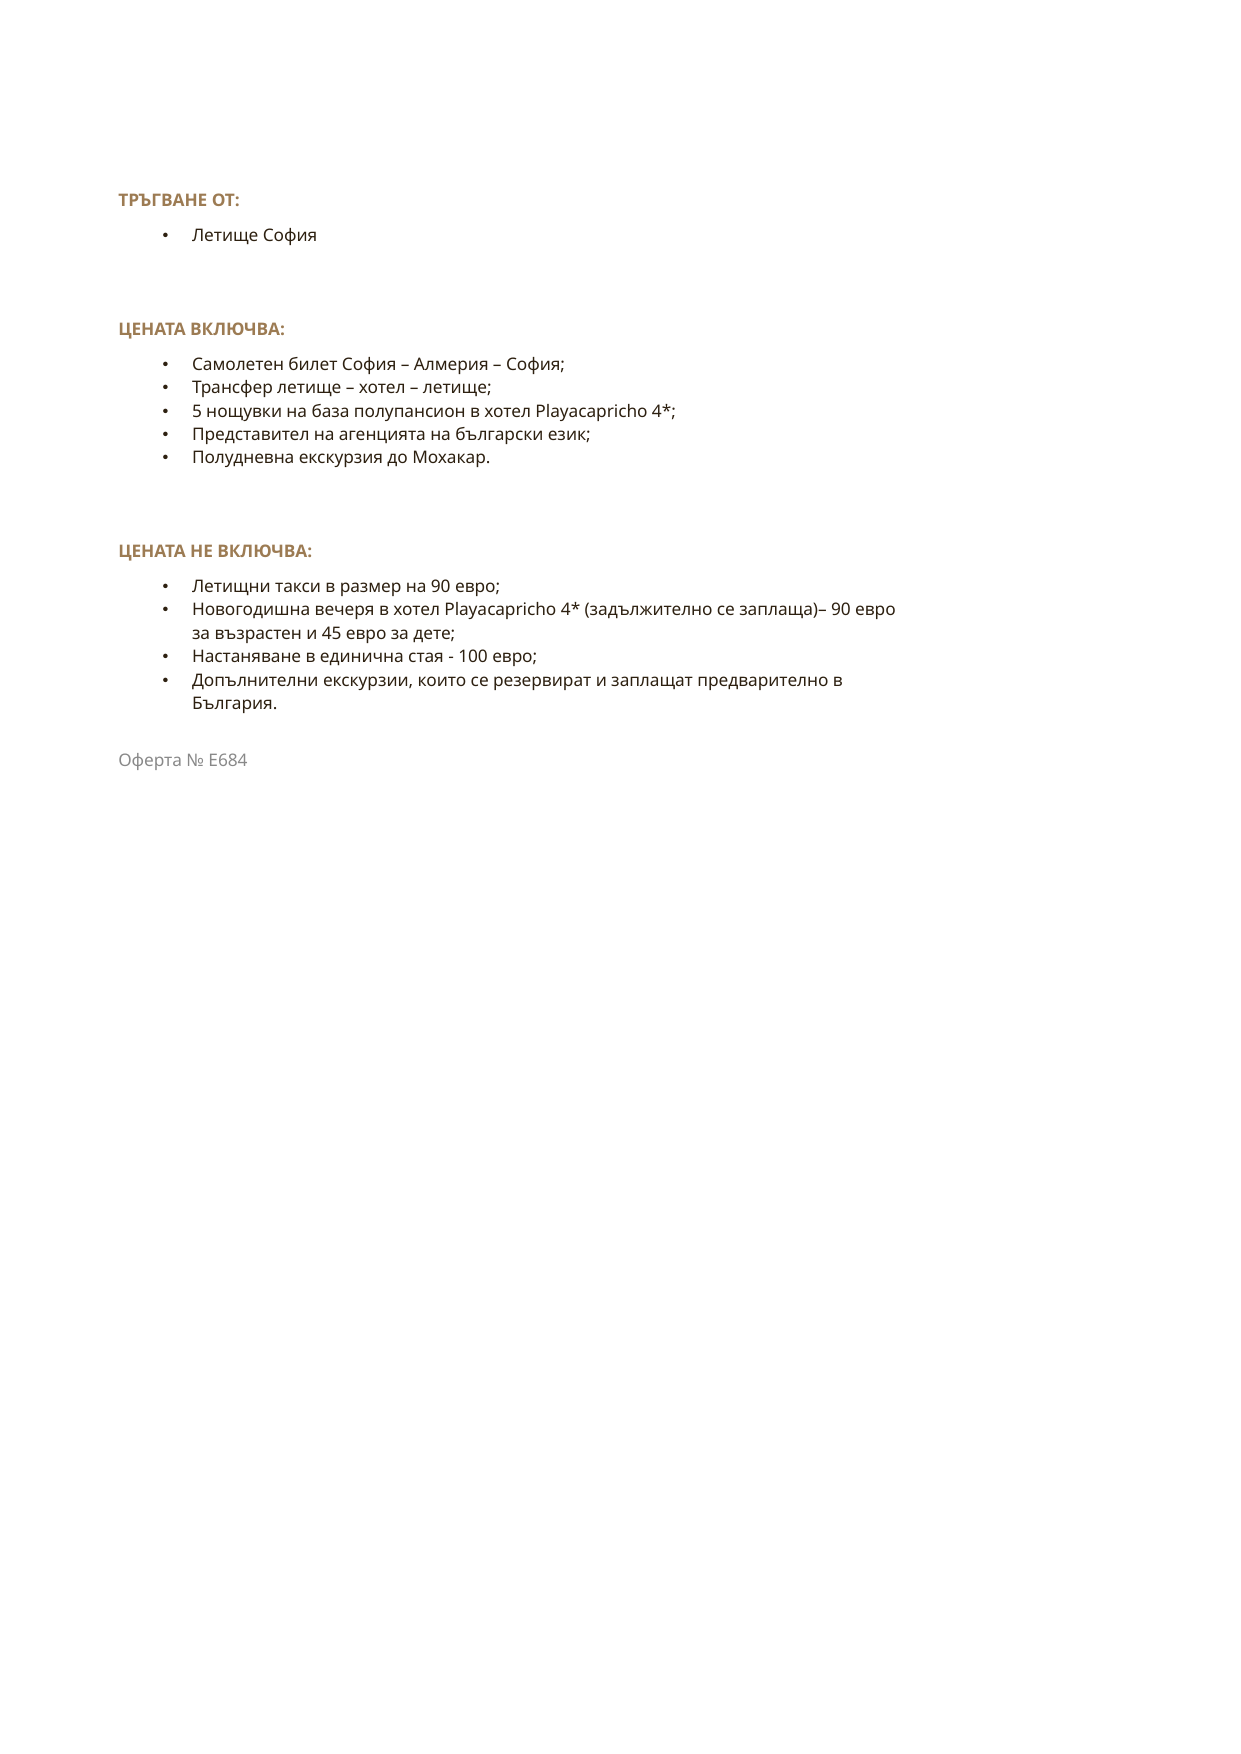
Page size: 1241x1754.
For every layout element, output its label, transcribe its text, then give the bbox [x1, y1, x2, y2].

table_cell Летище София [118, 223, 915, 276]
table_header ЦЕНАТА НЕ ВКЛЮЧВА: [118, 527, 915, 574]
table_header ТРЪГВАНЕ ОТ: [118, 176, 915, 223]
text Оферта № Е684 [118, 686, 1122, 772]
table_cell Летищни такси в размер на 90 евро; Новогодишна вечеря в хотел Playacapricho 4* (задължително се заплаща)– 90 евро за възрастен и 45 евро за дете; Настаняване в единична стая - 100 евро; Допълнителни екскурзии, които се резервират и заплащат предварително в България. [118, 574, 915, 686]
table_cell Самолетен билет София – Алмерия – София; Трансфер летище – хотел – летище; 5 нощувки на база полупансион в хотел Playacapricho 4*; Представител на агенцията на български език; Полудневна екскурзия до Мохакар. [118, 352, 915, 498]
table_header [118, 118, 1122, 686]
table_header ЦЕНАТА ВКЛЮЧВА: [118, 305, 915, 352]
